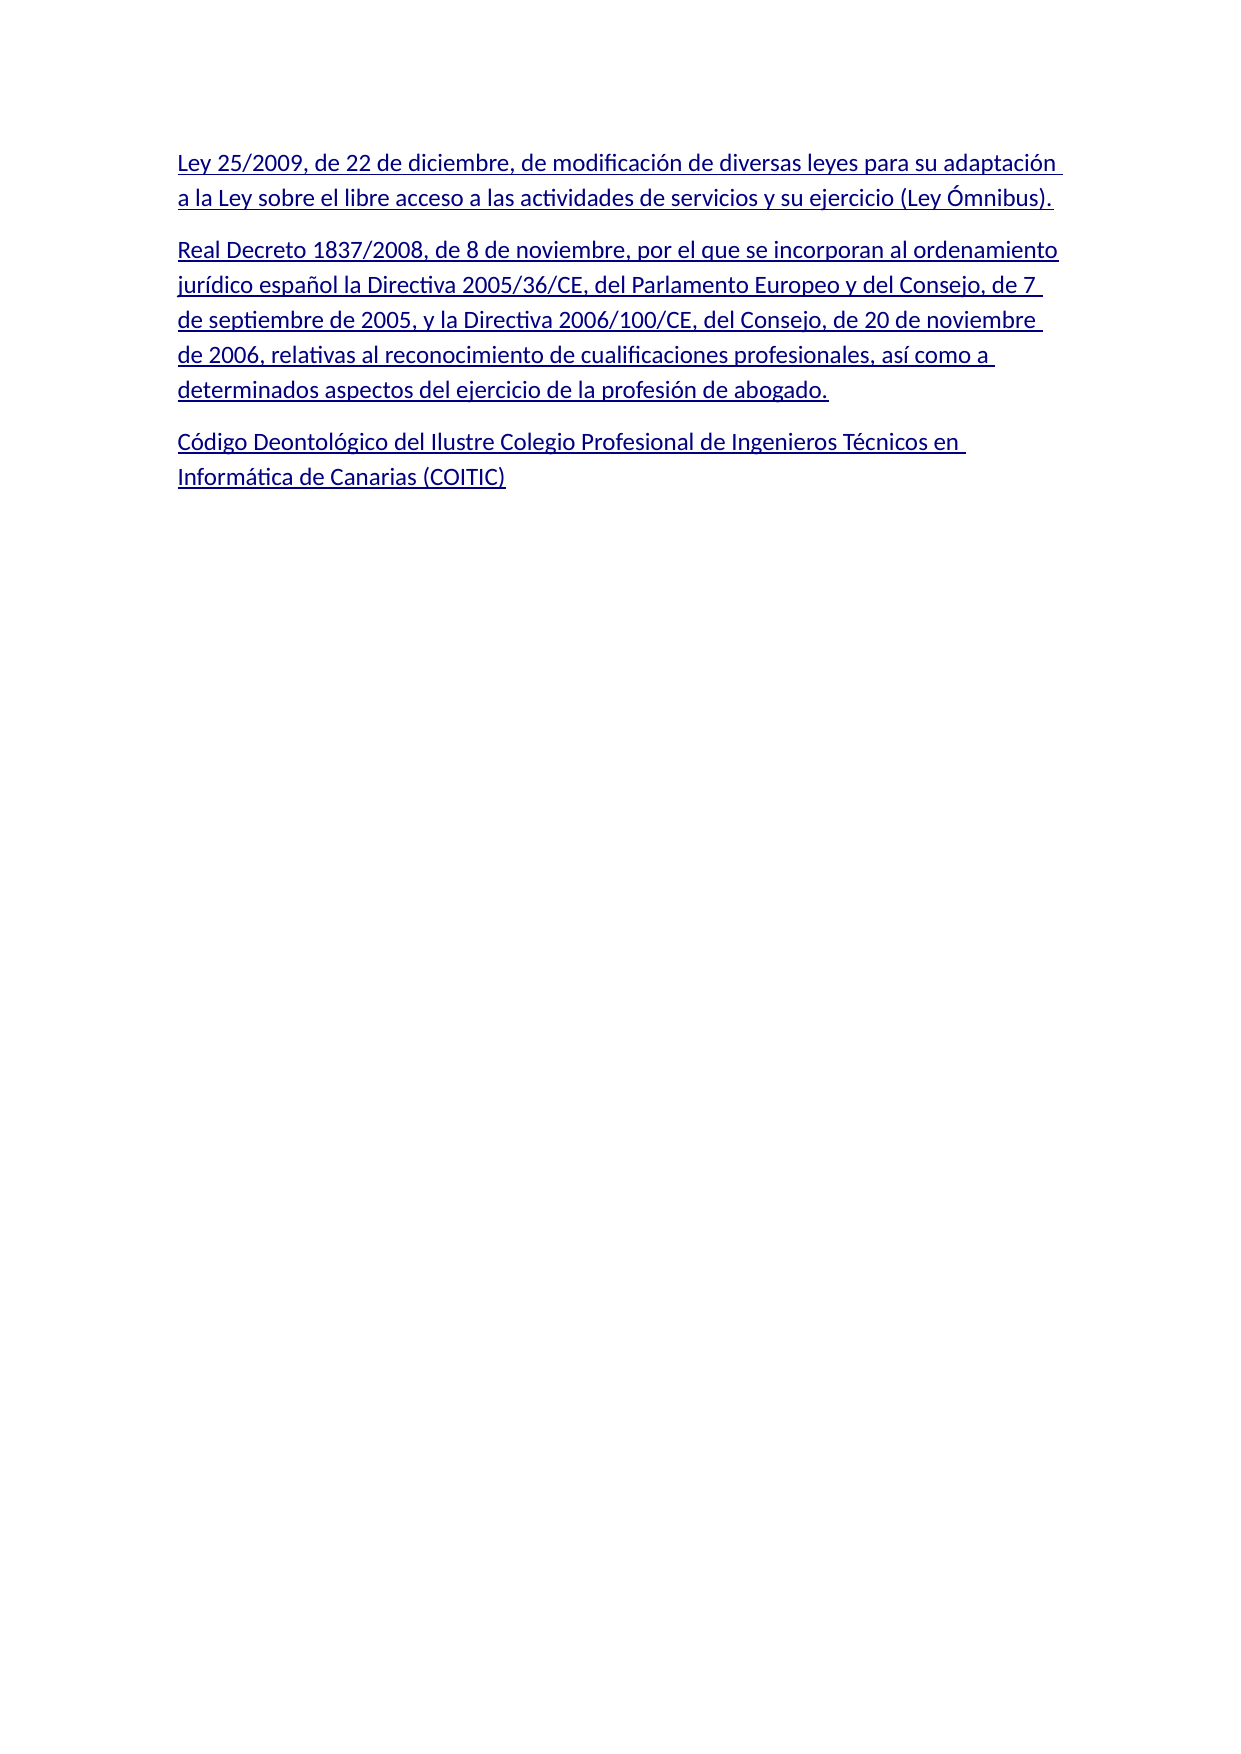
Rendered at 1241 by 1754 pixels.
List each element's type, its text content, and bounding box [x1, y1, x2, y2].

text a la Ley sobre el libre acceso a las actividades de servicios y su ejercicio (Ley Ómnibus). [177, 175, 1063, 213]
text Real Decreto 1837/2008, de 8 de noviembre, por el que se incorporan al ordenamiento jurídico español la Directiva 2005/36/CE, del Parlamento Europeo y del Consejo, de 7 de septiembre de 2005, y la Directiva 2006/100/CE, del Consejo, de 20 de noviembre de 2006, relativas al reconocimiento de cualificaciones profesionales, así como a determinados aspectos del ejercicio de la profesión de abogado. [177, 234, 1063, 405]
text Ley 25/2009, de 22 de diciembre, de modificación de diversas leyes para su adaptación [177, 148, 1063, 174]
text Código Deontológico del Ilustre Colegio Profesional de Ingenieros Técnicos en Informática de Canarias (COITIC) [177, 426, 1063, 491]
